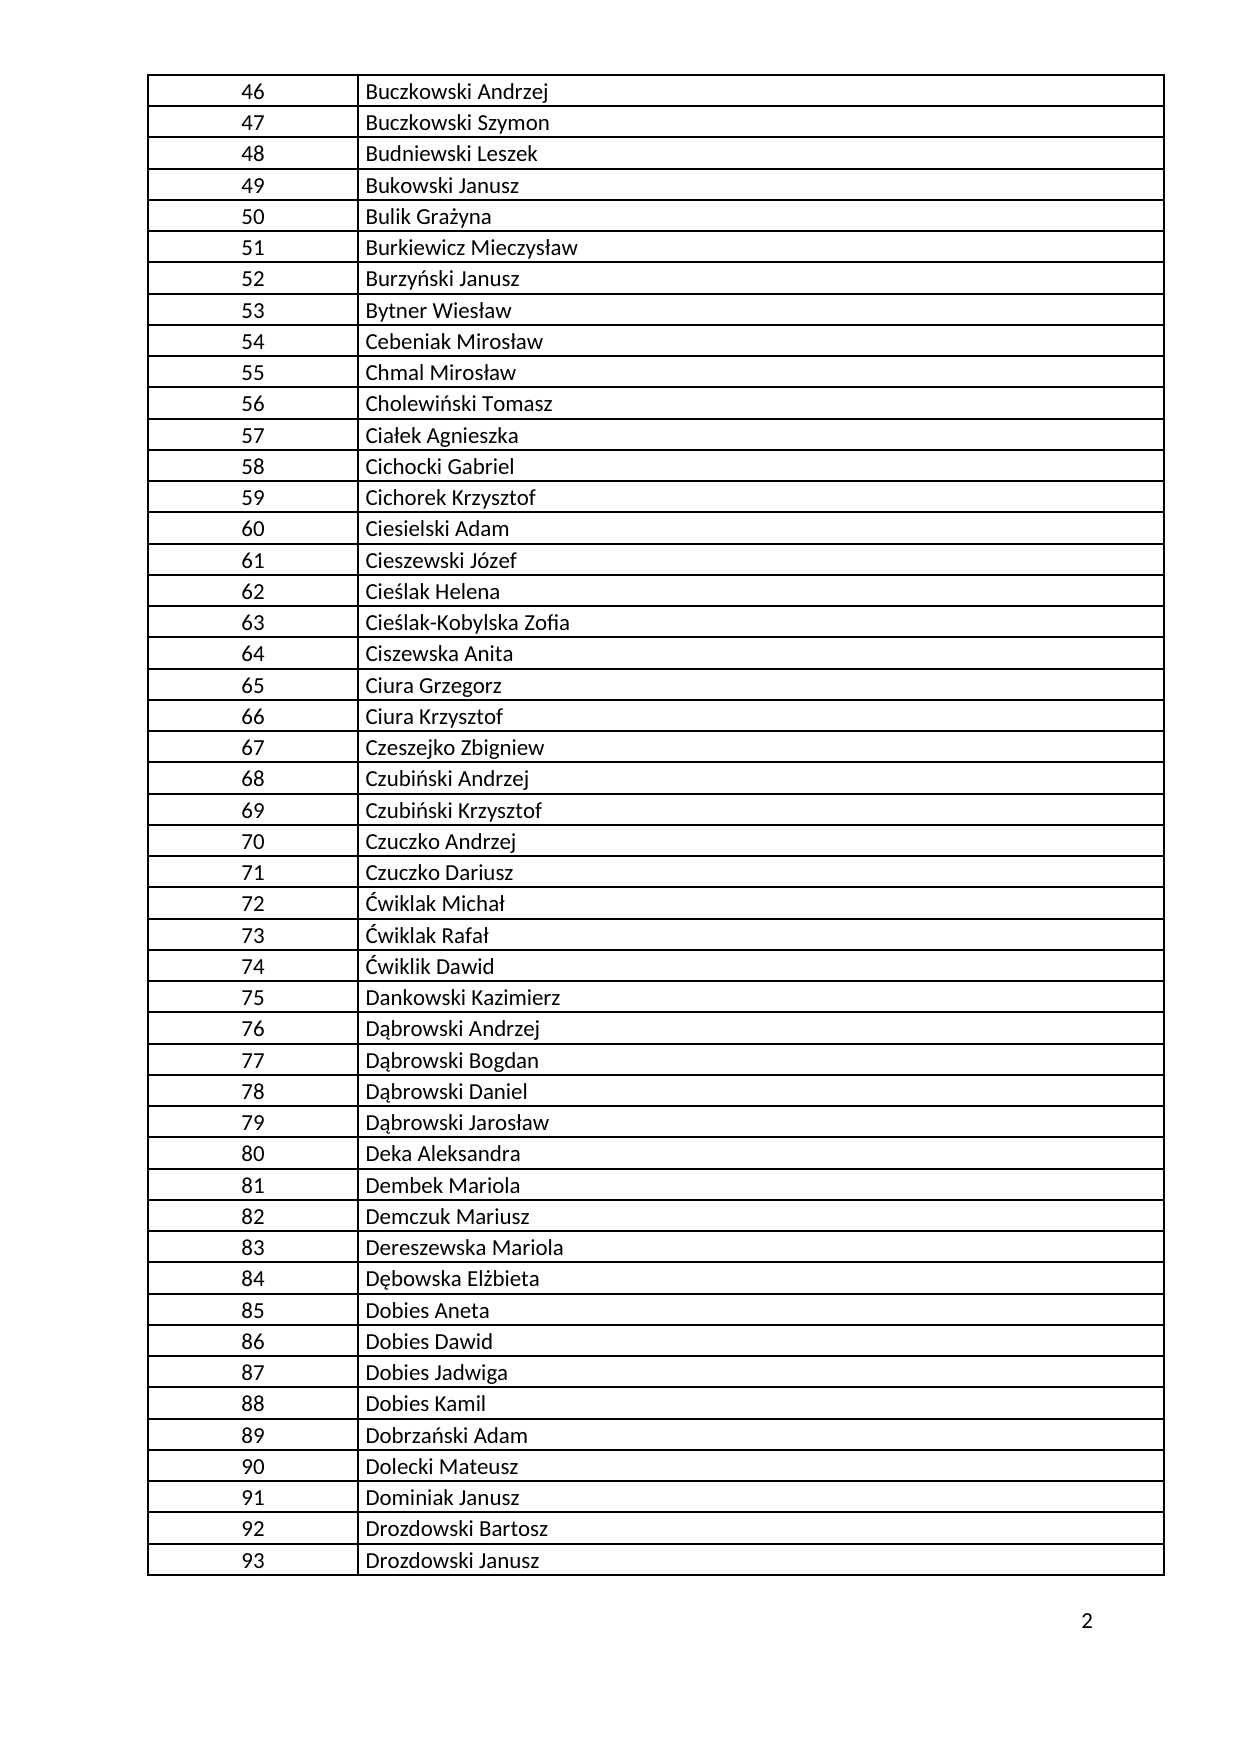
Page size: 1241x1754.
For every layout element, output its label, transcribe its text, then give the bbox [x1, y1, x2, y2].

table_cell 76 [149, 1013, 357, 1042]
table_cell Dobrzański Adam [359, 1420, 1163, 1449]
table_cell Buczkowski Szymon [359, 107, 1163, 136]
table_cell Dąbrowski Bogdan [359, 1045, 1163, 1074]
table_cell Ciura Krzysztof [359, 701, 1163, 730]
table_cell 61 [149, 545, 357, 574]
table_cell 73 [149, 920, 357, 949]
table_cell Cebeniak Mirosław [359, 326, 1163, 355]
table_cell Dobies Jadwiga [359, 1357, 1163, 1386]
table_cell Demczuk Mariusz [359, 1201, 1163, 1230]
table_cell 57 [149, 420, 357, 449]
table_cell Bukowski Janusz [359, 170, 1163, 199]
table_cell 68 [149, 763, 357, 792]
table_cell Cieślak-Kobylska Zofia [359, 607, 1163, 636]
table_cell Bulik Grażyna [359, 201, 1163, 230]
table_cell 53 [149, 295, 357, 324]
table_cell Ćwiklak Michał [359, 888, 1163, 917]
table_cell Drozdowski Bartosz [359, 1513, 1163, 1542]
table_cell 82 [149, 1201, 357, 1230]
table_cell 58 [149, 451, 357, 480]
table_cell Czeszejko Zbigniew [359, 732, 1163, 761]
table_cell 67 [149, 732, 357, 761]
table_cell Ćwiklak Rafał [359, 920, 1163, 949]
table_cell Dolecki Mateusz [359, 1451, 1163, 1480]
table_cell 56 [149, 388, 357, 417]
table_cell Cieszewski Józef [359, 545, 1163, 574]
table_cell Ciszewska Anita [359, 638, 1163, 667]
table_cell 65 [149, 670, 357, 699]
table_cell Czuczko Andrzej [359, 826, 1163, 855]
table_cell 87 [149, 1357, 357, 1386]
table_cell Dębowska Elżbieta [359, 1263, 1163, 1292]
table_cell 92 [149, 1513, 357, 1542]
table_cell 46 [149, 76, 357, 105]
table_cell Ciałek Agnieszka [359, 420, 1163, 449]
table_cell Cieślak Helena [359, 576, 1163, 605]
table_cell 50 [149, 201, 357, 230]
table_cell Drozdowski Janusz [359, 1545, 1163, 1574]
table_cell 72 [149, 888, 357, 917]
table_cell 63 [149, 607, 357, 636]
table_cell Czubiński Krzysztof [359, 795, 1163, 824]
table_cell Bytner Wiesław [359, 295, 1163, 324]
table_cell Ciura Grzegorz [359, 670, 1163, 699]
table_cell 54 [149, 326, 357, 355]
table_cell Buczkowski Andrzej [359, 76, 1163, 105]
table_cell 90 [149, 1451, 357, 1480]
table_cell Dobies Kamil [359, 1388, 1163, 1417]
table_cell Czubiński Andrzej [359, 763, 1163, 792]
table_cell Burkiewicz Mieczysław [359, 232, 1163, 261]
table_cell Dankowski Kazimierz [359, 982, 1163, 1011]
table_cell Dominiak Janusz [359, 1482, 1163, 1511]
table_cell Chmal Mirosław [359, 357, 1163, 386]
table_cell 86 [149, 1326, 357, 1355]
table_cell 89 [149, 1420, 357, 1449]
table_cell 83 [149, 1232, 357, 1261]
table_cell Burzyński Janusz [359, 263, 1163, 292]
table_cell 77 [149, 1045, 357, 1074]
table_cell 84 [149, 1263, 357, 1292]
table_cell Dąbrowski Daniel [359, 1076, 1163, 1105]
table_cell 60 [149, 513, 357, 542]
table_cell Cichocki Gabriel [359, 451, 1163, 480]
table_cell 85 [149, 1295, 357, 1324]
table_cell 62 [149, 576, 357, 605]
table_cell 51 [149, 232, 357, 261]
table_cell 70 [149, 826, 357, 855]
table_cell 55 [149, 357, 357, 386]
table_cell Cichorek Krzysztof [359, 482, 1163, 511]
table_cell Dąbrowski Andrzej [359, 1013, 1163, 1042]
table_cell Dobies Aneta [359, 1295, 1163, 1324]
table_cell 47 [149, 107, 357, 136]
table_cell 74 [149, 951, 357, 980]
table_cell Dąbrowski Jarosław [359, 1107, 1163, 1136]
table_cell 48 [149, 138, 357, 167]
table_cell Dembek Mariola [359, 1170, 1163, 1199]
table_cell Cholewiński Tomasz [359, 388, 1163, 417]
table_cell 80 [149, 1138, 357, 1167]
table_cell 79 [149, 1107, 357, 1136]
table_cell 75 [149, 982, 357, 1011]
table_cell Budniewski Leszek [359, 138, 1163, 167]
table_cell 88 [149, 1388, 357, 1417]
table_cell Deka Aleksandra [359, 1138, 1163, 1167]
table_cell 49 [149, 170, 357, 199]
table_cell 78 [149, 1076, 357, 1105]
table_cell Dobies Dawid [359, 1326, 1163, 1355]
table_cell 59 [149, 482, 357, 511]
table_cell 66 [149, 701, 357, 730]
table_cell Dereszewska Mariola [359, 1232, 1163, 1261]
table_cell 64 [149, 638, 357, 667]
table_cell Ćwiklik Dawid [359, 951, 1163, 980]
table_cell Czuczko Dariusz [359, 857, 1163, 886]
table_cell Ciesielski Adam [359, 513, 1163, 542]
table_cell 52 [149, 263, 357, 292]
table_cell 91 [149, 1482, 357, 1511]
table_cell 81 [149, 1170, 357, 1199]
table_cell 71 [149, 857, 357, 886]
table_cell 69 [149, 795, 357, 824]
table_cell 93 [149, 1545, 357, 1574]
